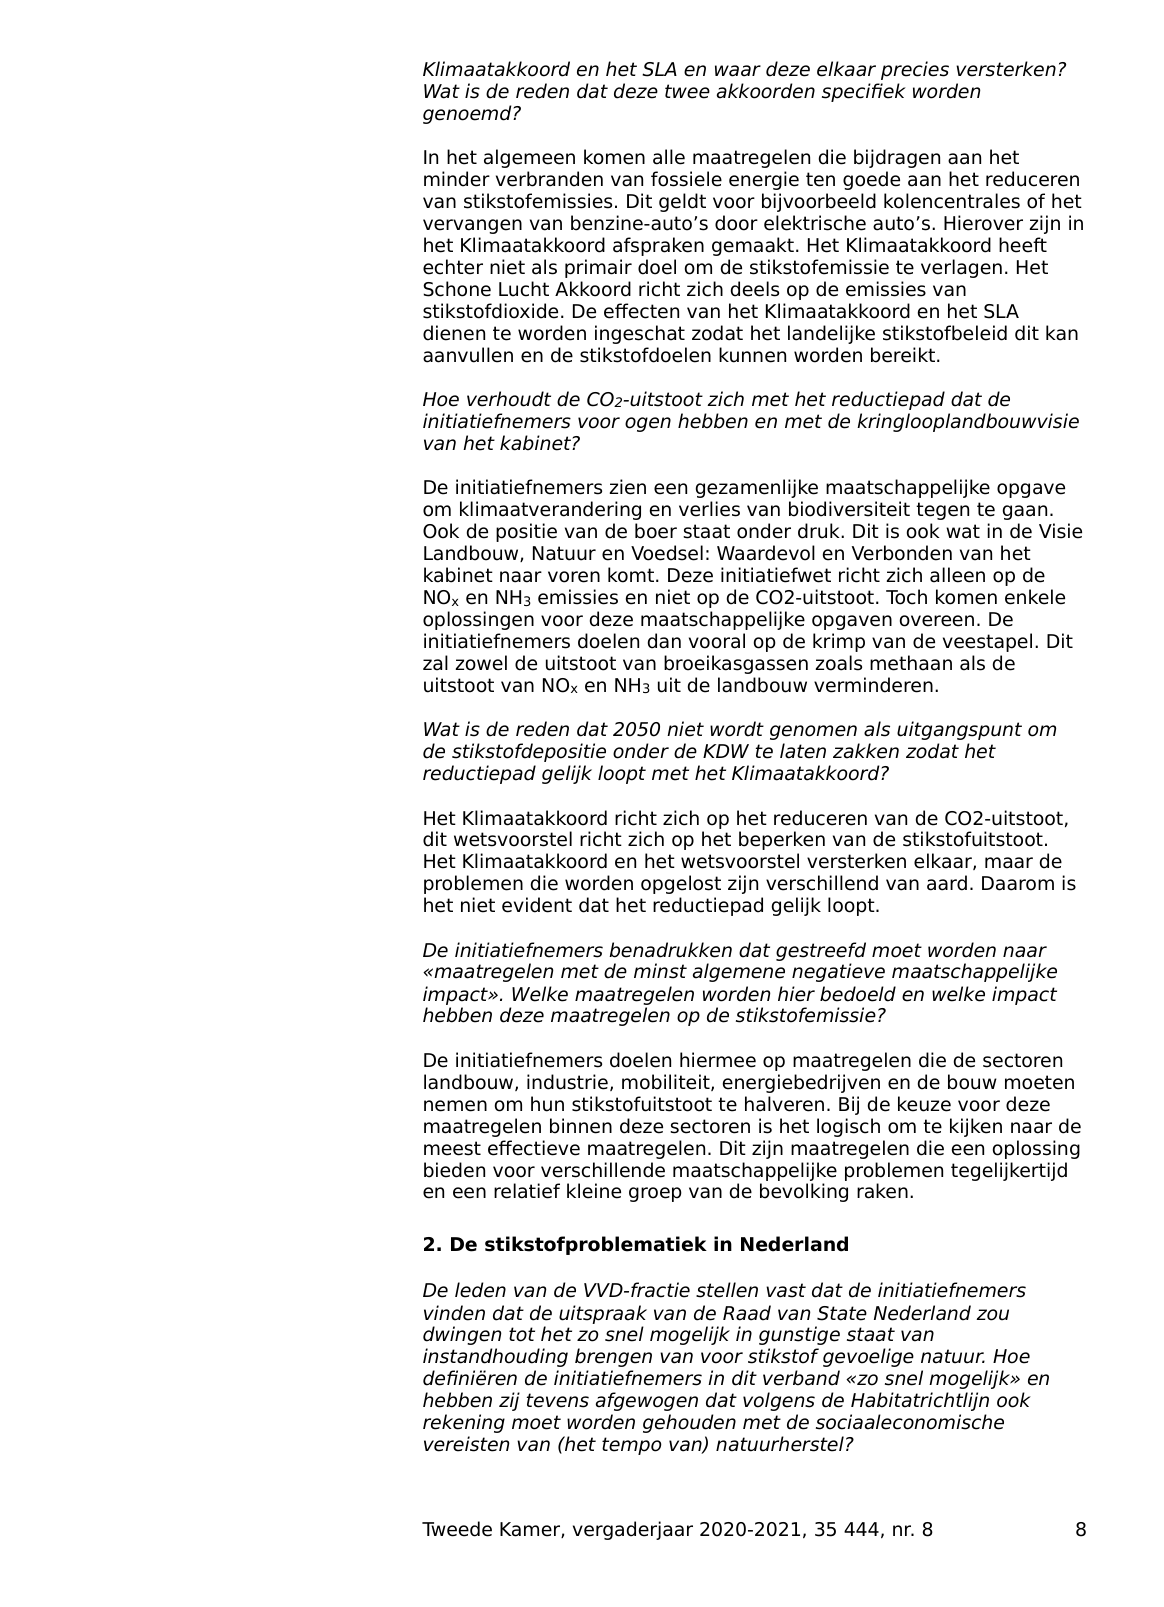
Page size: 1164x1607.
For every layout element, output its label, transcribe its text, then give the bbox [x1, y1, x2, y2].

text In het algemeen komen alle maatregelen die bijdragen aan het minder verbranden van fossiele energie ten goede aan het reduceren van stikstofemissies. Dit geldt voor bijvoorbeeld kolencentrales of het vervangen van benzine-auto’s door elektrische auto’s. Hierover zijn in het Klimaatakkoord afspraken gemaakt. Het Klimaatakkoord heeft echter niet als primair doel om de stikstofemissie te verlagen. Het Schone Lucht Akkoord richt zich deels op de emissies van stikstofdioxide. De effecten van het Klimaatakkoord en het SLA dienen te worden ingeschat zodat het landelijke stikstofbeleid dit kan aanvullen en de stikstofdoelen kunnen worden bereikt. [422, 147, 1087, 367]
text Klimaatakkoord en het SLA en waar deze elkaar precies versterken? Wat is de reden dat deze twee akkoorden specifiek worden genoemd? [422, 59, 1087, 125]
text Het Klimaatakkoord richt zich op het reduceren van de CO2-uitstoot, dit wetsvoorstel richt zich op het beperken van de stikstofuitstoot. Het Klimaatakkoord en het wetsvoorstel versterken elkaar, maar de problemen die worden opgelost zijn verschillend van aard. Daarom is het niet evident dat het reductiepad gelijk loopt. [422, 807, 1087, 917]
text De initiatiefnemers doelen hiermee op maatregelen die de sectoren landbouw, industrie, mobiliteit, energiebedrijven en de bouw moeten nemen om hun stikstofuitstoot te halveren. Bij de keuze voor deze maatregelen binnen deze sectoren is het logisch om te kijken naar de meest effectieve maatregelen. Dit zijn maatregelen die een oplossing bieden voor verschillende maatschappelijke problemen tegelijkertijd en een relatief kleine groep van de bevolking raken. [422, 1049, 1087, 1203]
subtitle 2. De stikstofproblematiek in Nederland [422, 1233, 1087, 1255]
text Wat is de reden dat 2050 niet wordt genomen als uitgangspunt om de stikstofdepositie onder de KDW te laten zakken zodat het reductiepad gelijk loopt met het Klimaatakkoord? [422, 719, 1087, 785]
text De initiatiefnemers benadrukken dat gestreefd moet worden naar «maatregelen met de minst algemene negatieve maatschappelijke impact». Welke maatregelen worden hier bedoeld en welke impact hebben deze maatregelen op de stikstofemissie? [422, 939, 1087, 1027]
text Hoe verhoudt de CO2-uitstoot zich met het reductiepad dat de initiatiefnemers voor ogen hebben en met de kringlooplandbouwvisie van het kabinet? [422, 389, 1087, 455]
text De initiatiefnemers zien een gezamenlijke maatschappelijke opgave om klimaatverandering en verlies van biodiversiteit tegen te gaan. Ook de positie van de boer staat onder druk. Dit is ook wat in de Visie Landbouw, Natuur en Voedsel: Waardevol en Verbonden van het kabinet naar voren komt. Deze initiatiefwet richt zich alleen op de NOx en NH3 emissies en niet op de CO2-uitstoot. Toch komen enkele oplossingen voor deze maatschappelijke opgaven overeen. De initiatiefnemers doelen dan vooral op de krimp van de veestapel. Dit zal zowel de uitstoot van broeikasgassen zoals methaan als de uitstoot van NOx en NH3 uit de landbouw verminderen. [422, 477, 1087, 697]
text De leden van de VVD-fractie stellen vast dat de initiatiefnemers vinden dat de uitspraak van de Raad van State Nederland zou dwingen tot het zo snel mogelijk in gunstige staat van instandhouding brengen van voor stikstof gevoelige natuur. Hoe definiëren de initiatiefnemers in dit verband «zo snel mogelijk» en hebben zij tevens afgewogen dat volgens de Habitatrichtlijn ook rekening moet worden gehouden met de sociaaleconomische vereisten van (het tempo van) natuurherstel? [422, 1280, 1087, 1456]
